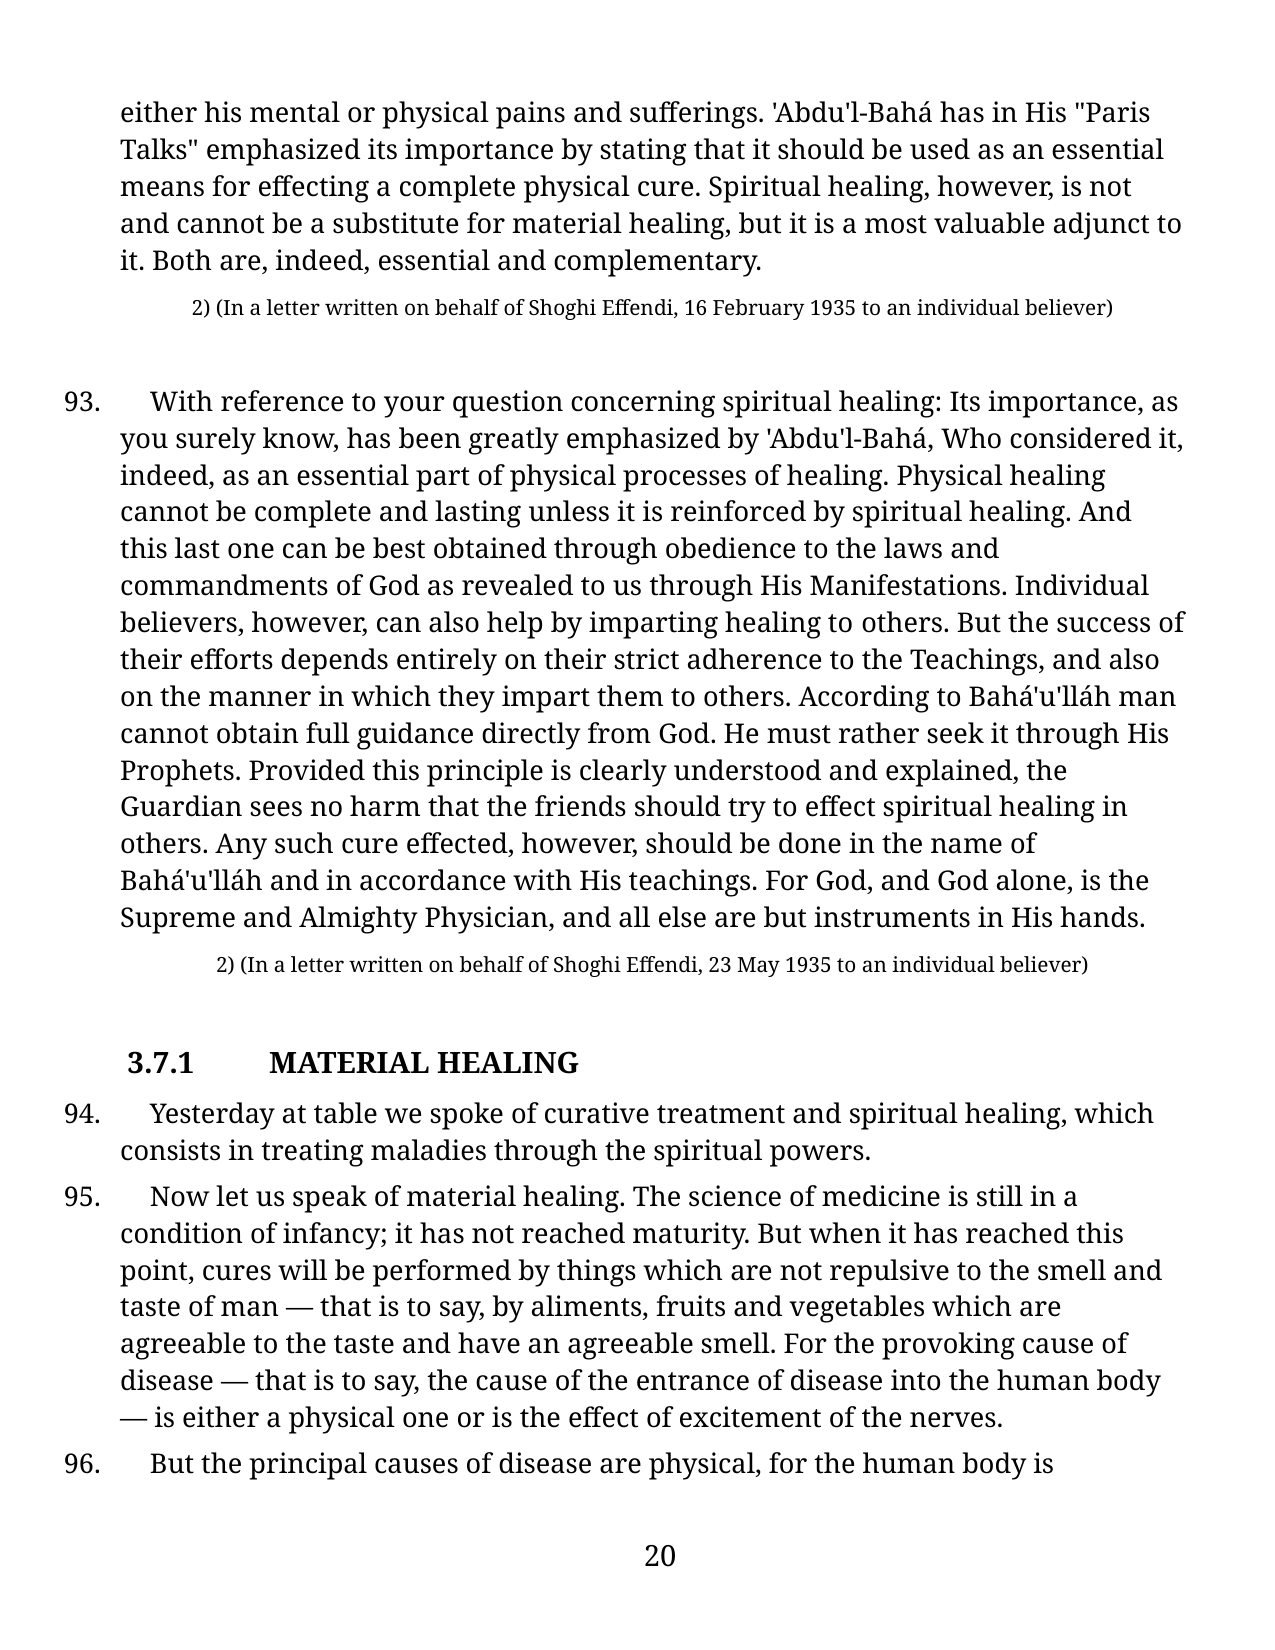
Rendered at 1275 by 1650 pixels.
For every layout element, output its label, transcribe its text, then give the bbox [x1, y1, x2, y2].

text 2) (In a letter written on behalf of Shoghi Effendi, 23 May 1935 to an individual believer) [120, 950, 1185, 979]
list But the principal causes of disease are physical, for the human body is [64, 1444, 1185, 1481]
list either his mental or physical pains and sufferings. 'Abdu'l-Bahá has in His "Paris Talks" emphasized its importance by stating that it should be used as an essential means for effecting a complete physical cure. Spiritual healing, however, is not and cannot be a substitute for material healing, but it is a most valuable adjunct to it. Both are, indeed, essential and complementary. [64, 94, 1185, 278]
list Yesterday at table we spoke of curative treatment and spiritual healing, which consists in treating maladies through the spiritual powers. [64, 1094, 1185, 1168]
list With reference to your question concerning spiritual healing: Its importance, as you surely know, has been greatly emphasized by 'Abdu'l-Bahá, Who considered it, indeed, as an essential part of physical processes of healing. Physical healing cannot be complete and lasting unless it is reinforced by spiritual healing. And this last one can be best obtained through obedience to the laws and commandments of God as revealed to us through His Manifestations. Individual believers, however, can also help by imparting healing to others. But the success of their efforts depends entirely on their strict adherence to the Teachings, and also on the manner in which they impart them to others. According to Bahá'u'lláh man cannot obtain full guidance directly from God. He must rather seek it through His Prophets. Provided this principle is clearly understood and explained, the Guardian sees no harm that the friends should try to effect spiritual healing in others. Any such cure effected, however, should be done in the name of Bahá'u'lláh and in accordance with His teachings. For God, and God alone, is the Supreme and Almighty Physician, and all else are but instruments in His hands. [64, 382, 1185, 935]
text 2) (In a letter written on behalf of Shoghi Effendi, 16 February 1935 to an individual believer) [120, 293, 1185, 322]
subtitle MATERIAL HEALING [120, 1042, 1185, 1082]
list Now let us speak of material healing. The science of medicine is still in a condition of infancy; it has not reached maturity. But when it has reached this point, cures will be performed by things which are not repulsive to the smell and taste of man — that is to say, by aliments, fruits and vegetables which are agreeable to the taste and have an agreeable smell. For the provoking cause of disease — that is to say, the cause of the entrance of disease into the human body — is either a physical one or is the effect of excitement of the nerves. [64, 1177, 1185, 1435]
